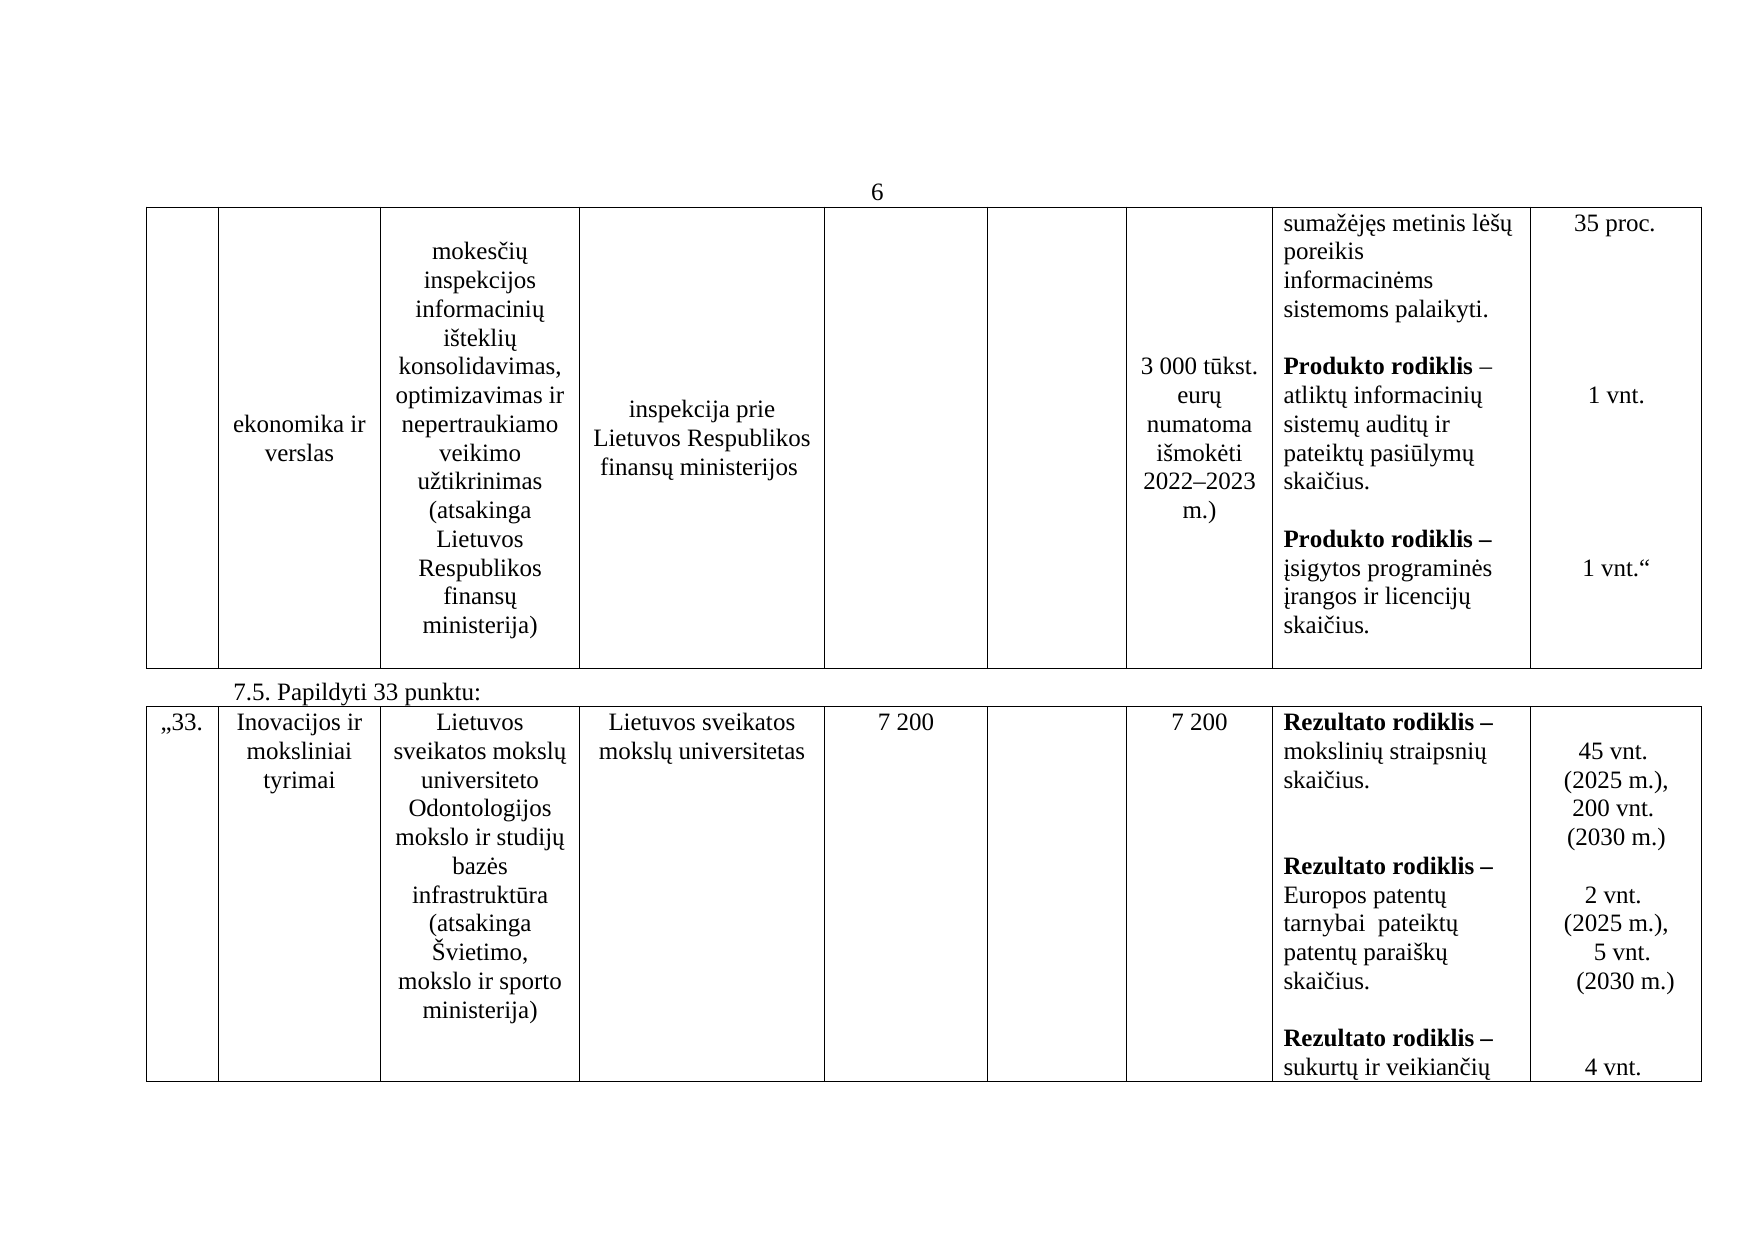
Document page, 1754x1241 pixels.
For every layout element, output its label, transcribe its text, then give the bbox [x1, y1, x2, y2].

table_cell ekonomika ir verslas [219, 208, 380, 668]
table_cell 7 200 [825, 707, 987, 1081]
table_cell 35 proc. 1 vnt. 1 vnt.“ [1531, 208, 1701, 668]
table_cell Rezultato rodiklis – mokslinių straipsnių skaičius. Rezultato rodiklis – Europos patentų tarnybai pateiktų patentų paraiškų skaičius. Rezultato rodiklis –sukurtų ir veikiančių [1273, 707, 1530, 1081]
table_cell 3 000 tūkst. eurų numatoma išmokėti 2022–2023 m.) [1127, 208, 1272, 668]
table_cell [825, 208, 987, 668]
table_cell 7.5. Papildyti 33 punktu: [147, 669, 1702, 706]
table_cell „33. [147, 707, 218, 1081]
table_cell [988, 707, 1126, 1081]
table_cell sumažėjęs metinis lėšų poreikis informacinėms sistemoms palaikyti. Produkto rodiklis – atliktų informacinių sistemų auditų ir pateiktų pasiūlymų skaičius. Produkto rodiklis – įsigytos programinės įrangos ir licencijų skaičius. [1273, 208, 1530, 668]
table_cell 7 200 [1127, 707, 1272, 1081]
table_cell Lietuvos sveikatos mokslų universiteto Odontologijos mokslo ir studijų bazės infrastruktūra (atsakinga Švietimo, mokslo ir sporto ministerija) [381, 707, 579, 1081]
table_cell inspekcija prie Lietuvos Respublikos finansų ministerijos [580, 208, 824, 668]
table_cell 45 vnt. (2025 m.), 200 vnt. (2030 m.) 2 vnt. (2025 m.), 5 vnt. (2030 m.) 4 vnt. [1531, 707, 1701, 1081]
table_cell [147, 208, 218, 668]
table_cell mokesčių inspekcijos informacinių išteklių konsolidavimas, optimizavimas ir nepertraukiamo veikimo užtikrinimas (atsakinga Lietuvos Respublikos finansų ministerija) [381, 208, 579, 668]
table_cell Inovacijos ir moksliniai tyrimai [219, 707, 380, 1081]
table_cell [988, 208, 1126, 668]
table_cell Lietuvos sveikatos mokslų universitetas [580, 707, 824, 1081]
